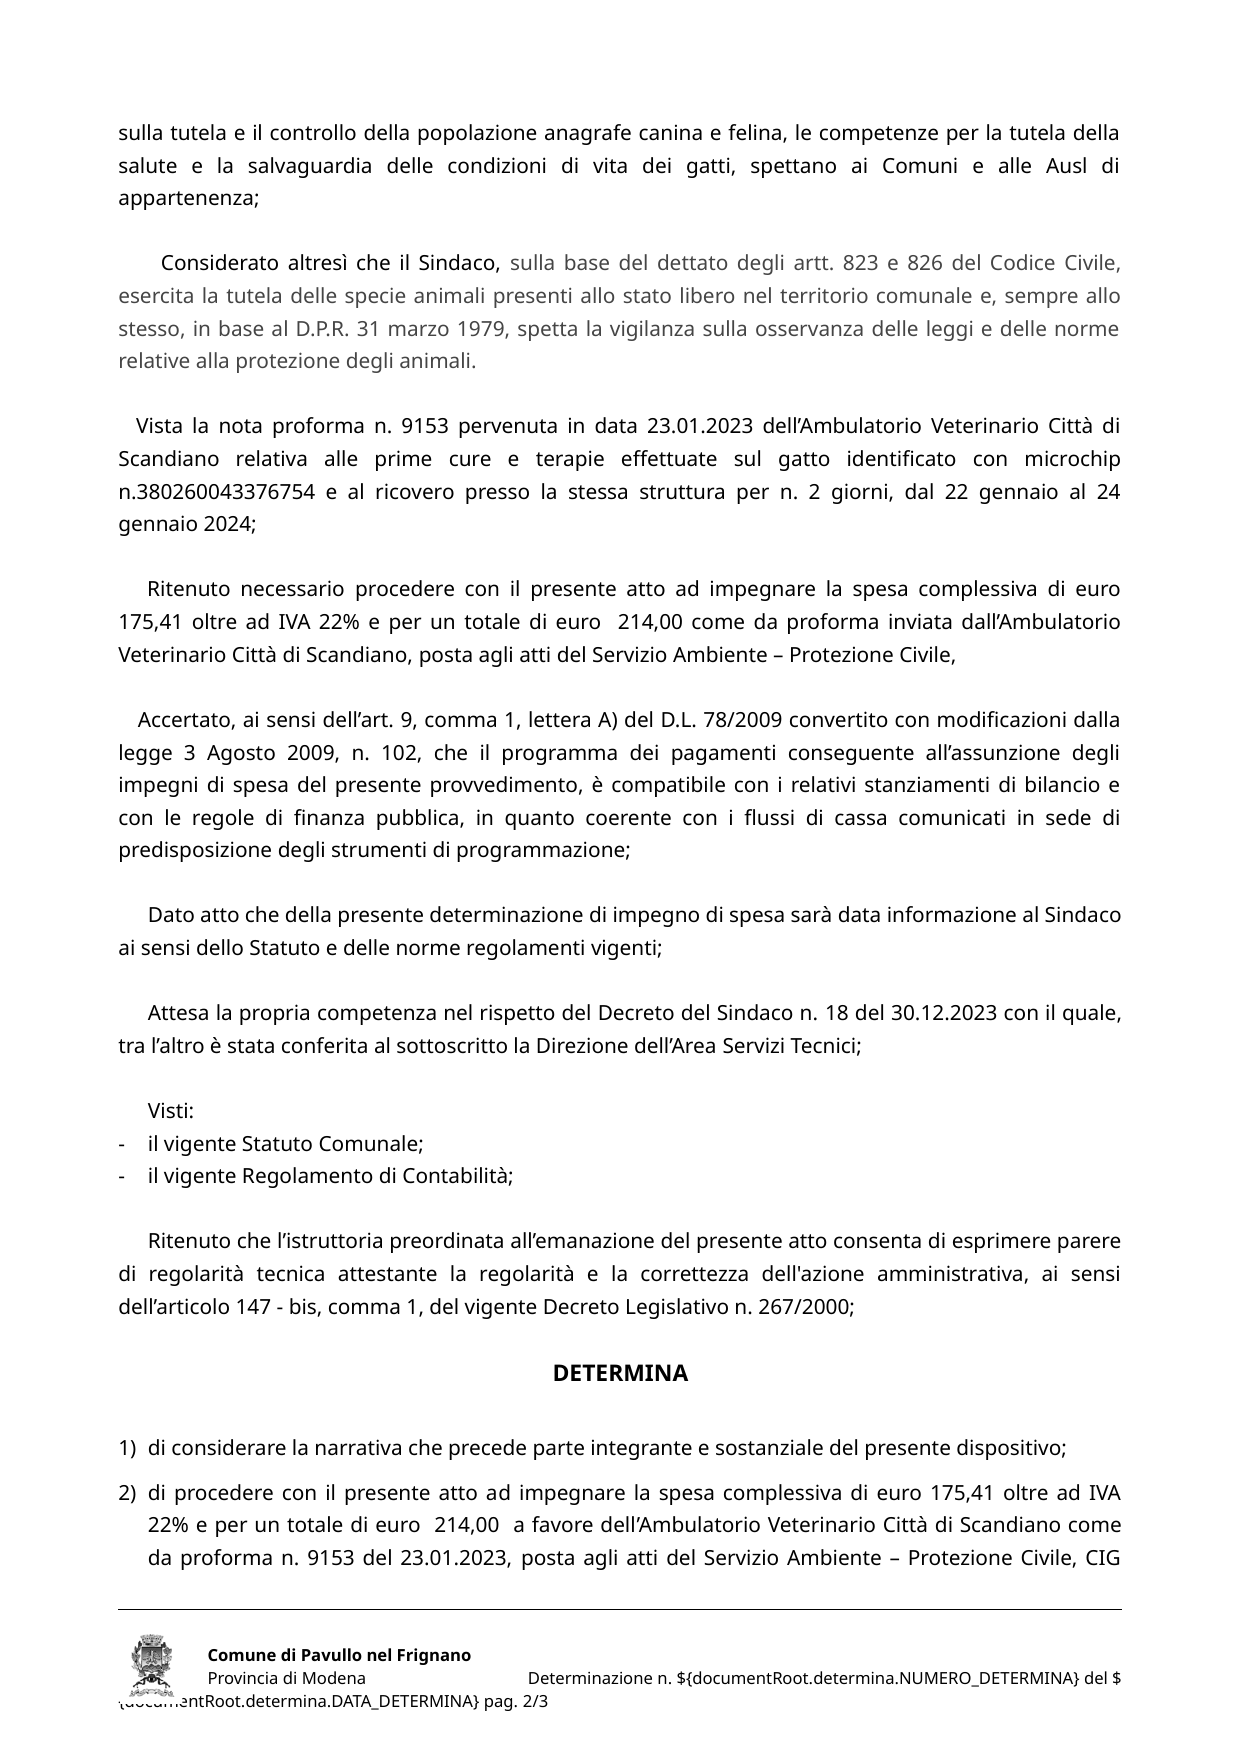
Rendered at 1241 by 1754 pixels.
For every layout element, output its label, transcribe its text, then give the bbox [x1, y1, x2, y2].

list di considerare la narrativa che precede parte integrante e sostanziale del presente dispositivo; [118, 1433, 1122, 1462]
text Ritenuto necessario procedere con il presente atto ad impegnare la spesa complessiva di euro 175,41 oltre ad IVA 22% e per un totale di euro 214,00 come da proforma inviata dall’Ambulatorio Veterinario Città di Scandiano, posta agli atti del Servizio Ambiente – Protezione Civile, [118, 574, 1122, 668]
text Vista la nota proforma n. 9153 pervenuta in data 23.01.2023 dell’Ambulatorio Veterinario Città di Scandiano relativa alle prime cure e terapie effettuate sul gatto identificato con microchip n.380260043376754 e al ricovero presso la stessa struttura per n. 2 giorni, dal 22 gennaio al 24 gennaio 2024; [118, 412, 1122, 538]
text Considerato altresì che il Sindaco, sulla base del dettato degli artt. 823 e 826 del Codice Civile, esercita la tutela delle specie animali presenti allo stato libero nel territorio comunale e, sempre allo stesso, in base al D.P.R. 31 marzo 1979, spetta la vigilanza sulla osservanza delle leggi e delle norme relative alla protezione degli animali. [118, 248, 1122, 375]
list il vigente Statuto Comunale; [118, 1129, 1122, 1157]
text Dato atto che della presente determinazione di impegno di spesa sarà data informazione al Sindaco ai sensi dello Statuto e delle norme regolamenti vigenti; [118, 901, 1122, 962]
picture [120, 1631, 183, 1704]
text Ritenuto che l’istruttoria preordinata all’emanazione del presente atto consenta di esprimere parere di regolarità tecnica attestante la regolarità e la correttezza dell'azione amministrativa, ai sensi dell’articolo 147 - bis, comma 1, del vigente Decreto Legislativo n. 267/2000; [118, 1227, 1122, 1320]
text sulla tutela e il controllo della popolazione anagrafe canina e felina, le competenze per la tutela della salute e la salvaguardia delle condizioni di vita dei gatti, spettano ai Comuni e alle Ausl di appartenenza; [118, 118, 1122, 212]
list di procedere con il presente atto ad impegnare la spesa complessiva di euro 175,41 oltre ad IVA 22% e per un totale di euro 214,00 a favore dell’Ambulatorio Veterinario Città di Scandiano come da proforma n. 9153 del 23.01.2023, posta agli atti del Servizio Ambiente – Protezione Civile, CIG [118, 1478, 1122, 1571]
list il vigente Regolamento di Contabilità; [118, 1161, 1122, 1190]
text Accertato, ai sensi dell’art. 9, comma 1, lettera A) del D.L. 78/2009 convertito con modificazioni dalla legge 3 Agosto 2009, n. 102, che il programma dei pagamenti conseguente all’assunzione degli impegni di spesa del presente provvedimento, è compatibile con i relativi stanziamenti di bilancio e con le regole di finanza pubblica, in quanto coerente con i flussi di cassa comunicati in sede di predisposizione degli strumenti di programmazione; [118, 705, 1122, 864]
text Visti: [118, 1096, 1122, 1125]
text Attesa la propria competenza nel rispetto del Decreto del Sindaco n. 18 del 30.12.2023 con il quale, tra l’altro è stata conferita al sottoscritto la Direzione dell’Area Servizi Tecnici; [118, 998, 1122, 1059]
text DETERMINA [118, 1357, 1122, 1388]
